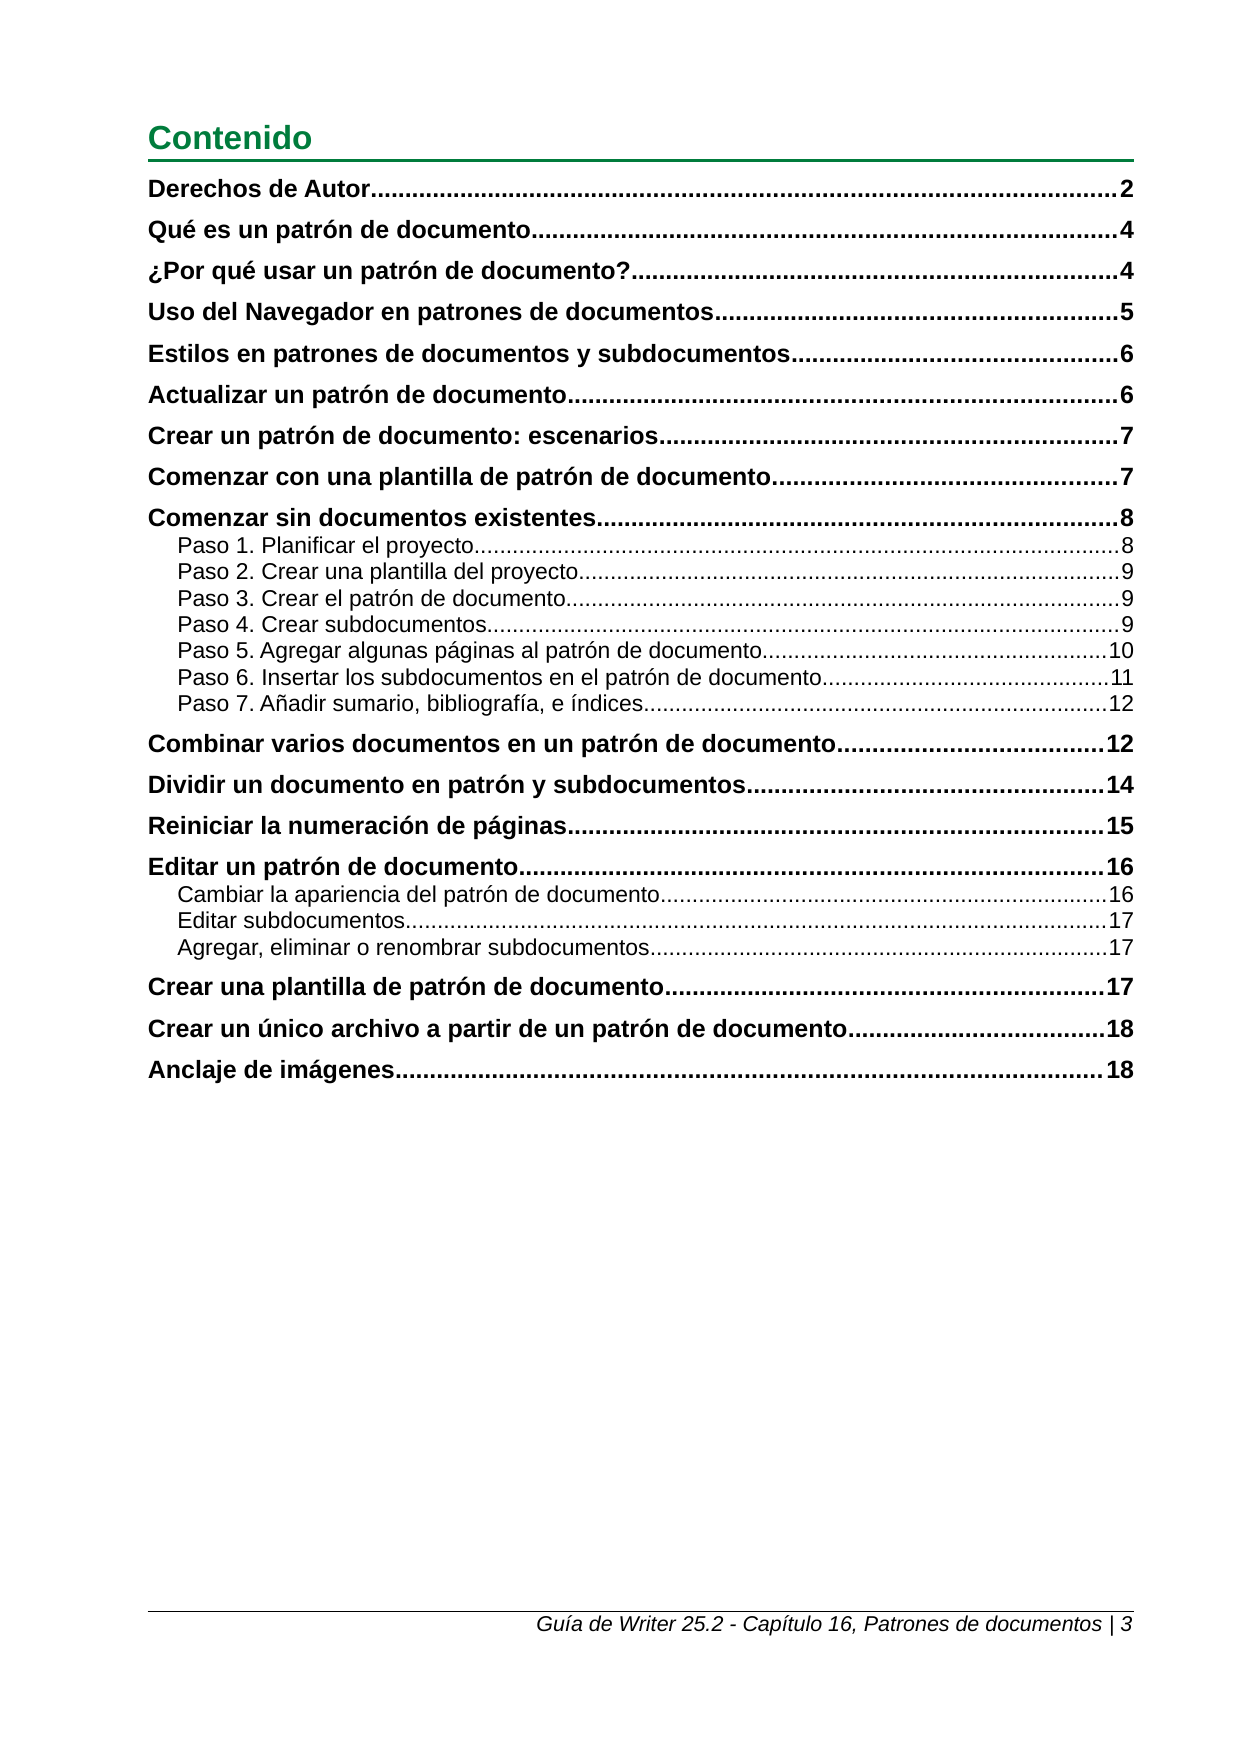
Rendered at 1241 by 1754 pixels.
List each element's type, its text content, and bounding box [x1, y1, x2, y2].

text Comenzar sin documentos existentes 8 [148, 503, 1134, 532]
text Qué es un patrón de documento 4 [148, 215, 1134, 244]
text Paso 5. Agregar algunas páginas al patrón de documento 10 [177, 637, 1134, 664]
text Reiniciar la numeración de páginas 15 [148, 811, 1134, 840]
text Dividir un documento en patrón y subdocumentos 14 [148, 770, 1134, 799]
text Paso 4. Crear subdocumentos 9 [177, 611, 1134, 637]
text Crear un único archivo a partir de un patrón de documento 18 [148, 1013, 1134, 1042]
text Crear un patrón de documento: escenarios 7 [148, 421, 1134, 449]
text Paso 1. Planificar el proyecto 8 [177, 532, 1134, 558]
text Derechos de Autor 2 [148, 174, 1134, 203]
text ¿Por qué usar un patrón de documento? 4 [148, 256, 1134, 285]
text Paso 6. Insertar los subdocumentos en el patrón de documento 11 [177, 664, 1134, 690]
text Actualizar un patrón de documento 6 [148, 380, 1134, 408]
text Comenzar con una plantilla de patrón de documento 7 [148, 462, 1134, 491]
text Paso 2. Crear una plantilla del proyecto 9 [177, 558, 1134, 584]
text Editar subdocumentos 17 [177, 907, 1134, 934]
text Paso 3. Crear el patrón de documento 9 [177, 584, 1134, 611]
text Combinar varios documentos en un patrón de documento 12 [148, 729, 1134, 757]
text Crear una plantilla de patrón de documento 17 [148, 972, 1134, 1001]
text Anclaje de imágenes 18 [148, 1055, 1134, 1083]
text Cambiar la apariencia del patrón de documento 16 [177, 881, 1134, 907]
text Estilos en patrones de documentos y subdocumentos 6 [148, 338, 1134, 367]
text Paso 7. Añadir sumario, bibliografía, e índices 12 [177, 690, 1134, 716]
text Editar un patrón de documento 16 [148, 852, 1134, 881]
text Uso del Navegador en patrones de documentos 5 [148, 297, 1134, 326]
text Agregar, eliminar o renombrar subdocumentos 17 [177, 934, 1134, 960]
subtitle Contenido [148, 118, 1134, 159]
